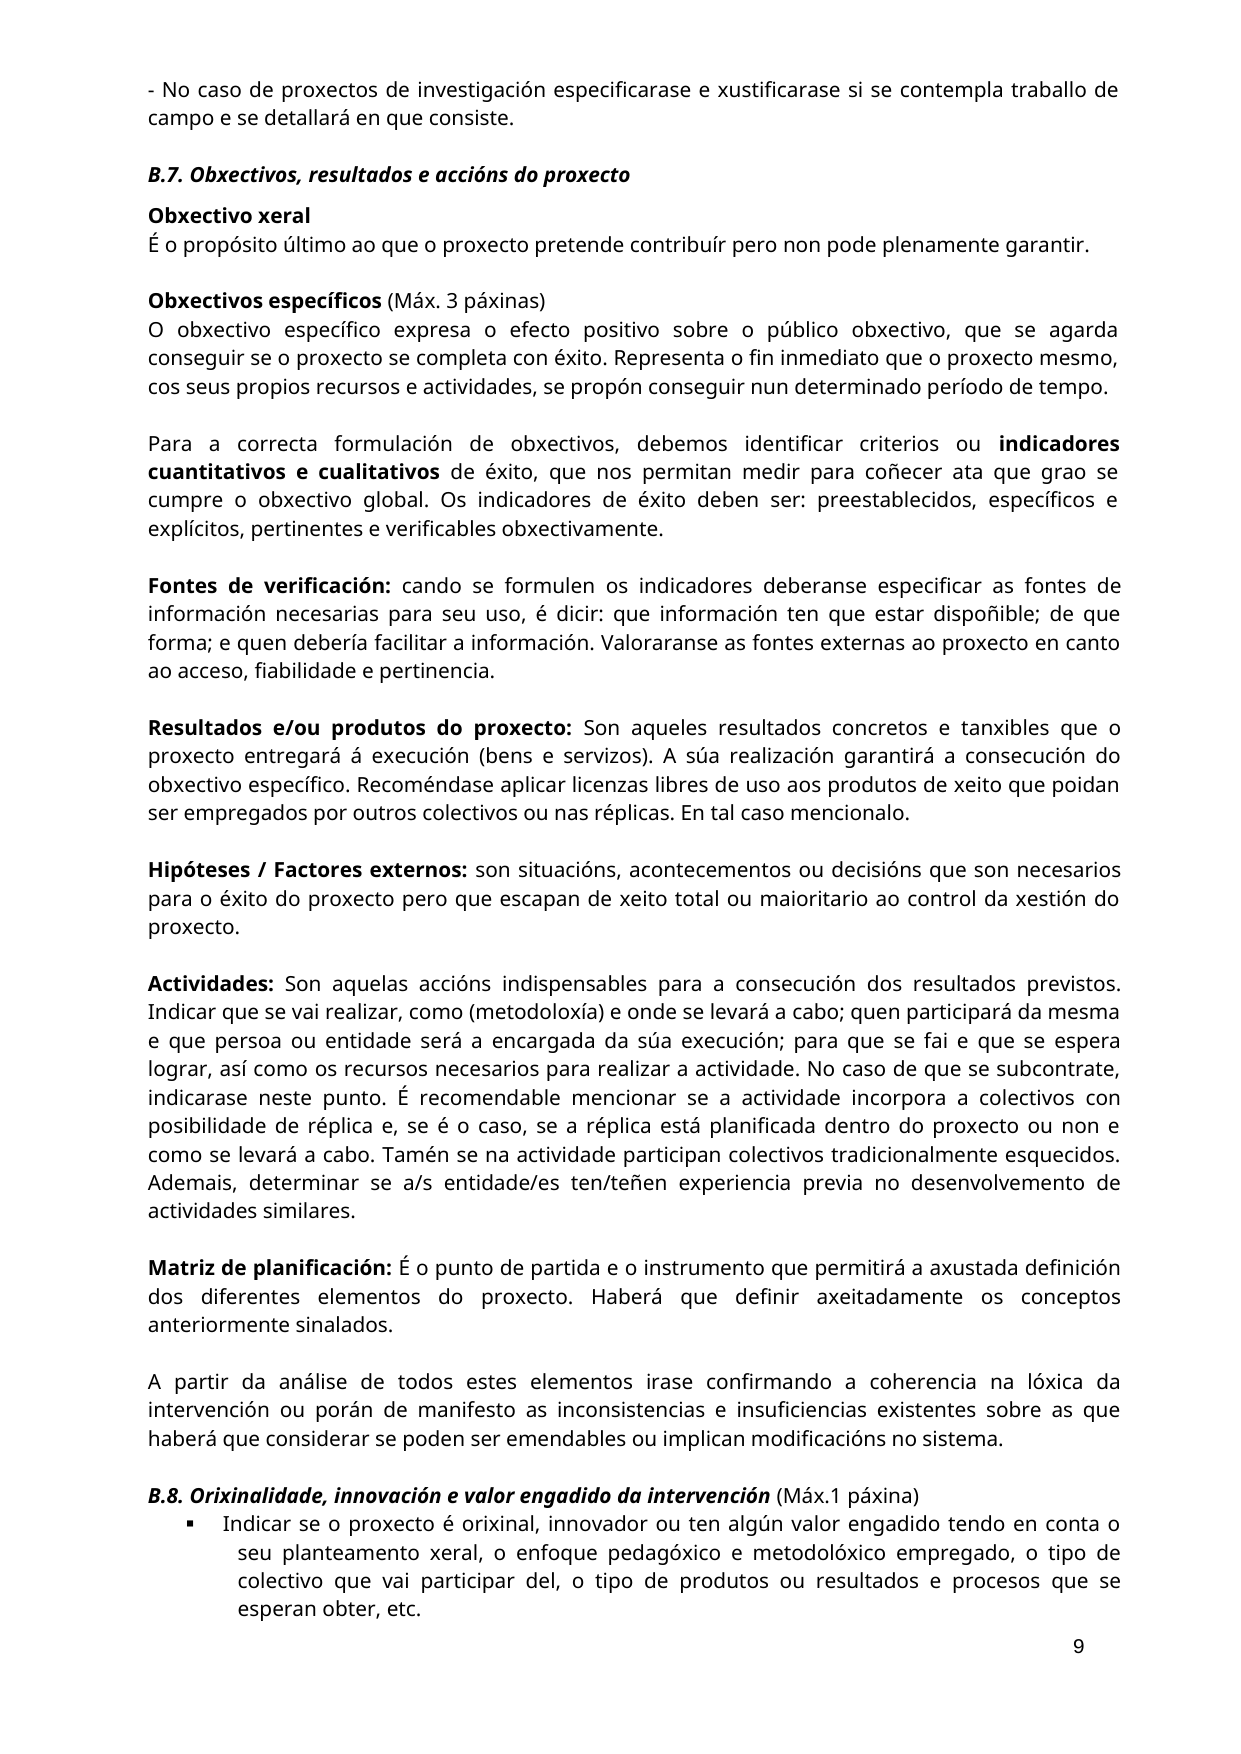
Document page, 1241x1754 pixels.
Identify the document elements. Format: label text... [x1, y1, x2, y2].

text Obxectivo xeral [148, 201, 1122, 230]
text Fontes de verificación: cando se formulen os indicadores deberanse especificar as fontes de información necesarias para seu uso, é dicir: que información ten que estar dispoñible; de que forma; e quen debería facilitar a información. Valoraranse as fontes externas ao proxecto en canto ao acceso, fiabilidade e pertinencia. [148, 571, 1122, 685]
text Resultados e/ou produtos do proxecto: Son aqueles resultados concretos e tanxibles que o proxecto entregará á execución (bens e servizos). A súa realización garantirá a consecución do obxectivo específico. Recoméndase aplicar licenzas libres de uso aos produtos de xeito que poidan ser empregados por outros colectivos ou nas réplicas. En tal caso mencionalo. [148, 713, 1122, 827]
subtitle B.7. Obxectivos, resultados e accións do proxecto [148, 160, 1122, 189]
text Para a correcta formulación de obxectivos, debemos identificar criterios ou indicadores cuantitativos e cualitativos de éxito, que nos permitan medir para coñecer ata que grao se cumpre o obxectivo global. Os indicadores de éxito deben ser: preestablecidos, específicos e explícitos, pertinentes e verificables obxectivamente. [148, 429, 1120, 542]
subtitle B.8. Orixinalidade, innovación e valor engadido da intervención (Máx.1 páxina) [148, 1481, 1122, 1509]
text Matriz de planificación: É o punto de partida e o instrumento que permitirá a axustada definición dos diferentes elementos do proxecto. Haberá que definir axeitadamente os conceptos anteriormente sinalados. [148, 1253, 1122, 1339]
text Actividades: Son aquelas accións indispensables para a consecución dos resultados previstos. Indicar que se vai realizar, como (metodoloxía) e onde se levará a cabo; quen participará da mesma e que persoa ou entidade será a encargada da súa execución; para que se fai e que se espera lograr, así como os recursos necesarios para realizar a actividade. No caso de que se subcontrate, indicarase neste punto. É recomendable mencionar se a actividade incorpora a colectivos con posibilidade de réplica e, se é o caso, se a réplica está planificada dentro do proxecto ou non e como se levará a cabo. Tamén se na actividade participan colectivos tradicionalmente esquecidos. Ademais, determinar se a/s entidade/es ten/teñen experiencia previa no desenvolvemento de actividades similares. [148, 969, 1122, 1225]
text O obxectivo específico expresa o efecto positivo sobre o público obxectivo, que se agarda conseguir se o proxecto se completa con éxito. Representa o fin inmediato que o proxecto mesmo, cos seus propios recursos e actividades, se propón conseguir nun determinado período de tempo. [148, 315, 1120, 400]
list Indicar se o proxecto é orixinal, innovador ou ten algún valor engadido tendo en conta o seu planteamento xeral, o enfoque pedagóxico e metodolóxico empregado, o tipo de colectivo que vai participar del, o tipo de produtos ou resultados e procesos que se esperan obter, etc. [185, 1509, 1122, 1623]
text - No caso de proxectos de investigación especificarase e xustificarase si se contempla traballo de campo e se detallará en que consiste. [148, 75, 1120, 132]
text Obxectivos específicos (Máx. 3 páxinas) [148, 287, 1122, 315]
text A partir da análise de todos estes elementos irase confirmando a coherencia na lóxica da intervención ou porán de manifesto as inconsistencias e insuficiencias existentes sobre as que haberá que considerar se poden ser emendables ou implican modificacións no sistema. [148, 1367, 1122, 1452]
text É o propósito último ao que o proxecto pretende contribuír pero non pode plenamente garantir. [148, 230, 1122, 258]
text Hipóteses / Factores externos: son situacións, acontecementos ou decisións que son necesarios para o éxito do proxecto pero que escapan de xeito total ou maioritario ao control da xestión do proxecto. [148, 855, 1122, 941]
